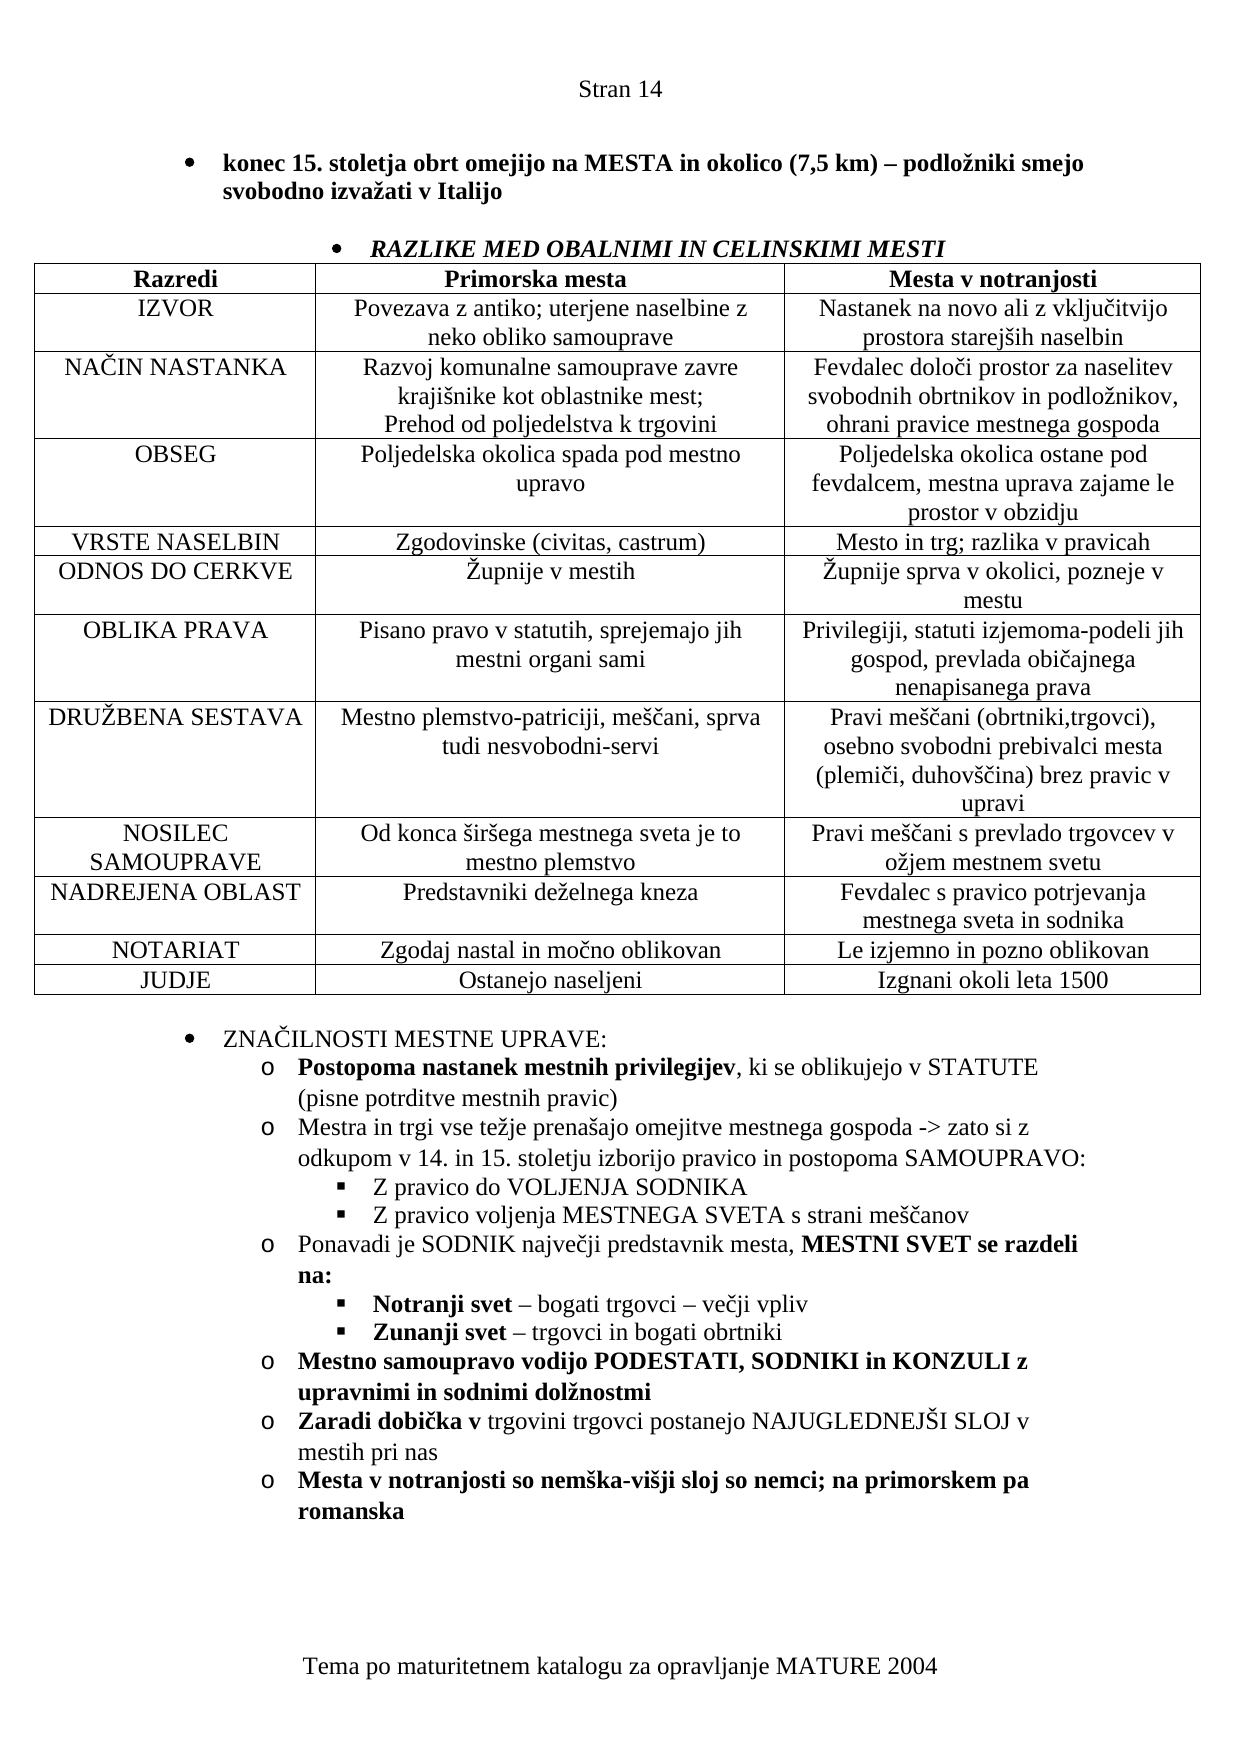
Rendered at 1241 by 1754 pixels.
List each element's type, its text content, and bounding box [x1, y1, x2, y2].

table_cell DRUŽBENA SESTAVA [35, 702, 315, 817]
list Mestra in trgi vse težje prenašajo omejitve mestnega gospoda -> zato si z odkupom v 14. in 15. stoletju izborijo pravico in postopoma SAMOUPRAVO: [260, 1112, 1093, 1172]
table_cell Mesto in trg; razlika v pravicah [785, 527, 1200, 555]
table_cell Fevdalec s pravico potrjevanja mestnega sveta in sodnika [785, 877, 1200, 934]
list Postopoma nastanek mestnih privilegijev, ki se oblikujejo v STATUTE (pisne potrditve mestnih pravic) [260, 1052, 1093, 1112]
table_cell Poljedelska okolica spada pod mestno upravo [316, 439, 784, 526]
table_cell Razvoj komunalne samouprave zavre krajišnike kot oblastnike mest; Prehod od poljedelstva k trgovini [316, 352, 784, 438]
table_cell Fevdalec določi prostor za naselitev svobodnih obrtnikov in podložnikov, ohrani pravice mestnega gospoda [785, 352, 1200, 438]
table_cell Od konca širšega mestnega sveta je to mestno plemstvo [316, 818, 784, 876]
table_cell Pisano pravo v statutih, sprejemajo jih mestni organi sami [316, 615, 784, 701]
table_header Razredi [35, 264, 315, 292]
table_cell Nastanek na novo ali z vključitvijo prostora starejših naselbin [785, 294, 1200, 351]
table_cell OBLIKA PRAVA [35, 615, 315, 701]
table_cell Pravi meščani (obrtniki,trgovci), osebno svobodni prebivalci mesta (plemiči, duhovščina) brez pravic v upravi [785, 702, 1200, 817]
list konec 15. stoletja obrt omejijo na MESTA in okolico (7,5 km) – podložniki smejo svobodno izvažati v Italijo [185, 148, 1093, 205]
table_header Primorska mesta [316, 264, 784, 292]
table_cell NAČIN NASTANKA [35, 352, 315, 438]
list Zaradi dobička v trgovini trgovci postanejo NAJUGLEDNEJŠI SLOJ v mestih pri nas [260, 1406, 1093, 1465]
list Zunanji svet – trgovci in bogati obrtniki [335, 1317, 1093, 1346]
list RAZLIKE MED OBALNIMI IN CELINSKIMI MESTI [185, 234, 1093, 263]
list Mesta v notranjosti so nemška-višji sloj so nemci; na primorskem pa romanska [260, 1465, 1093, 1525]
list ZNAČILNOSTI MESTNE UPRAVE: [185, 1024, 1093, 1052]
list Z pravico do VOLJENJA SODNIKA [335, 1172, 1093, 1200]
table_header Mesta v notranjosti [785, 264, 1200, 292]
list Z pravico voljenja MESTNEGA SVETA s strani meščanov [335, 1200, 1093, 1229]
table_cell Župnije v mestih [316, 556, 784, 614]
list Mestno samoupravo vodijo PODESTATI, SODNIKI in KONZULI z upravnimi in sodnimi dolžnostmi [260, 1346, 1093, 1406]
table_cell NOTARIAT [35, 935, 315, 964]
table_cell Pravi meščani s prevlado trgovcev v ožjem mestnem svetu [785, 818, 1200, 876]
table_cell OBSEG [35, 439, 315, 526]
table_cell ODNOS DO CERKVE [35, 556, 315, 614]
table_cell Zgodaj nastal in močno oblikovan [316, 935, 784, 964]
list Notranji svet – bogati trgovci – večji vpliv [335, 1289, 1093, 1317]
table_cell Povezava z antiko; uterjene naselbine z neko obliko samouprave [316, 294, 784, 351]
table_cell Mestno plemstvo-patriciji, meščani, sprva tudi nesvobodni-servi [316, 702, 784, 817]
table_cell Ostanejo naseljeni [316, 965, 784, 994]
table_cell Poljedelska okolica ostane pod fevdalcem, mestna uprava zajame le prostor v obzidju [785, 439, 1200, 526]
table_cell VRSTE NASELBIN [35, 527, 315, 555]
table_cell NOSILEC SAMOUPRAVE [35, 818, 315, 876]
table_cell NADREJENA OBLAST [35, 877, 315, 934]
table_cell Privilegiji, statuti izjemoma-podeli jih gospod, prevlada običajnega nenapisanega prava [785, 615, 1200, 701]
table_cell Le izjemno in pozno oblikovan [785, 935, 1200, 964]
table_cell Župnije sprva v okolici, pozneje v mestu [785, 556, 1200, 614]
table_cell Predstavniki deželnega kneza [316, 877, 784, 934]
table_cell Izgnani okoli leta 1500 [785, 965, 1200, 994]
table_cell Zgodovinske (civitas, castrum) [316, 527, 784, 555]
table_cell IZVOR [35, 294, 315, 351]
list Ponavadi je SODNIK največji predstavnik mesta, MESTNI SVET se razdeli na: [260, 1229, 1093, 1289]
table_cell JUDJE [35, 965, 315, 994]
